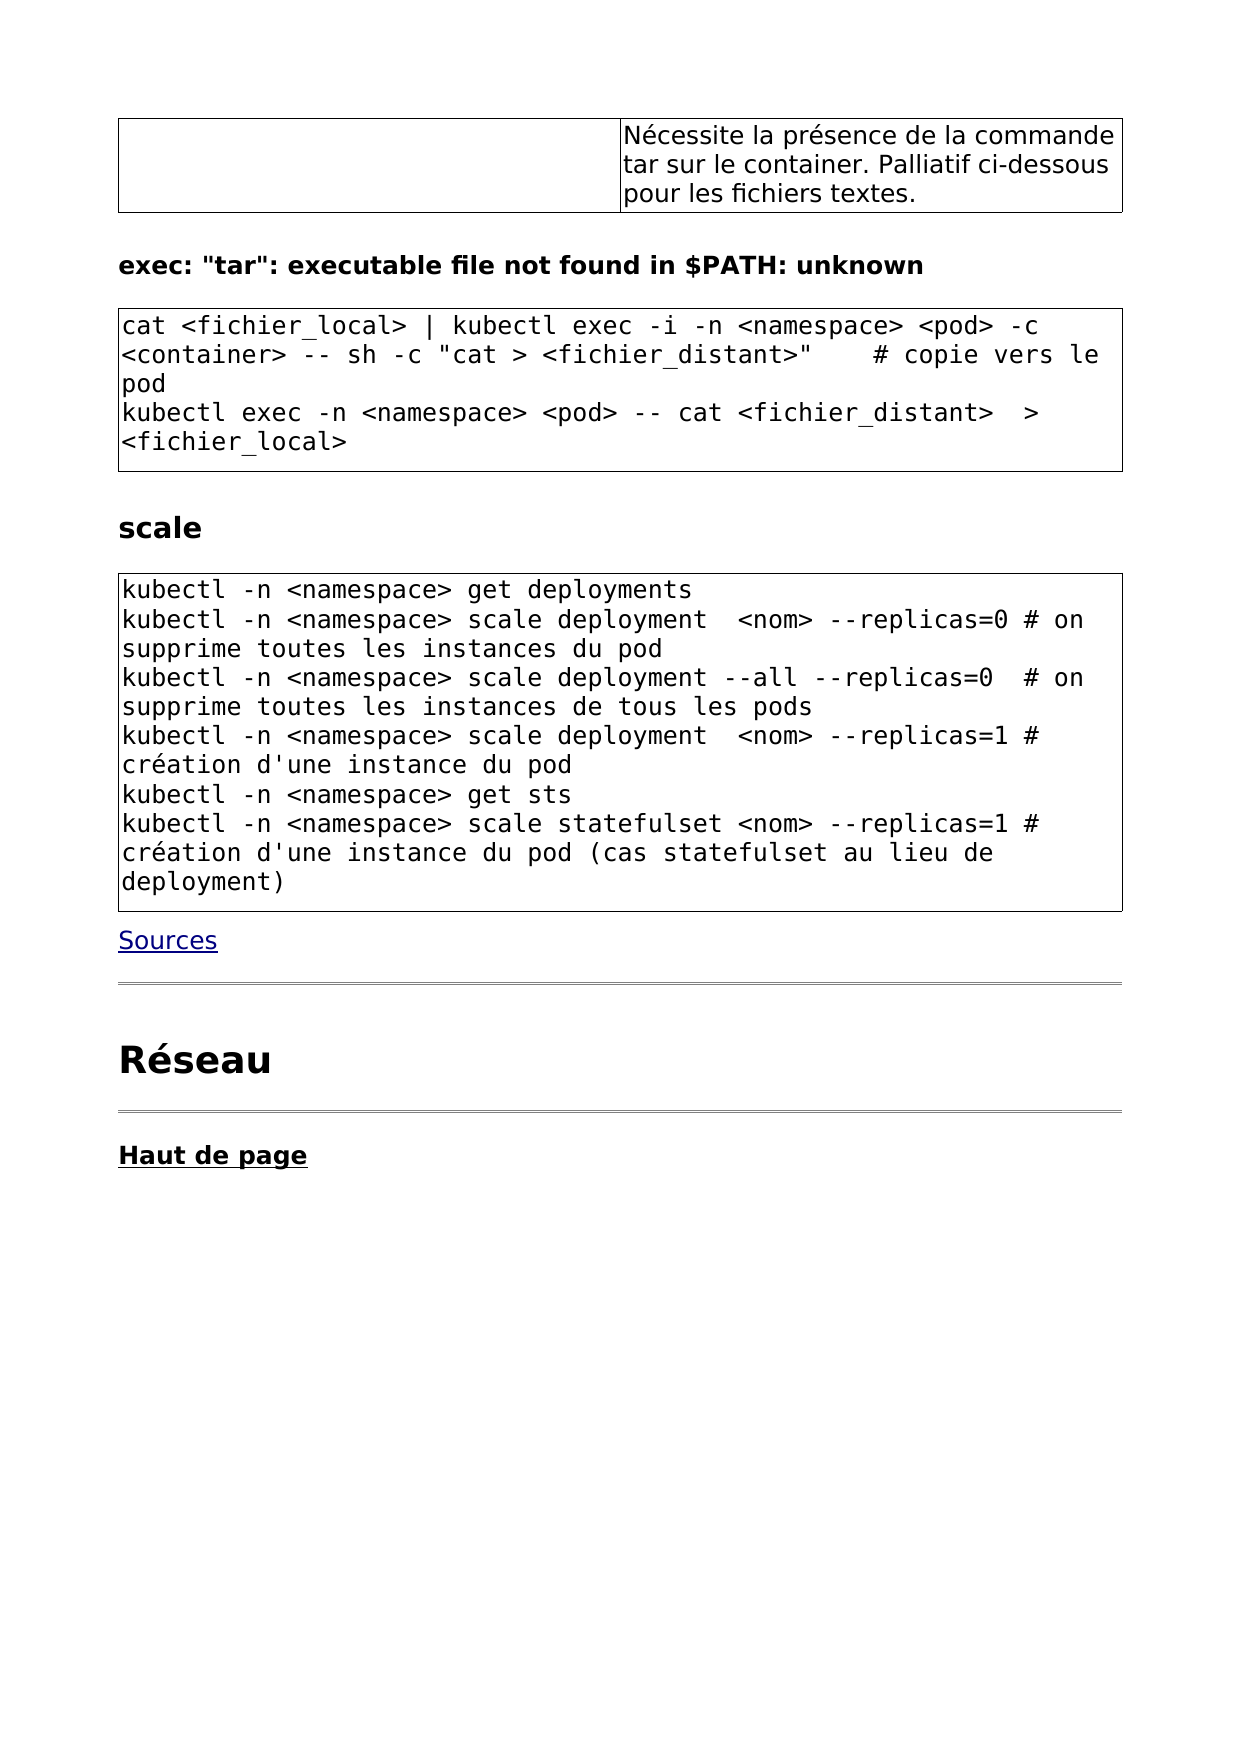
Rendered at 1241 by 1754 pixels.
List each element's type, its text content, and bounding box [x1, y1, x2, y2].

subtitle Réseau [118, 1039, 1122, 1083]
subtitle exec: "tar": executable file not found in $PATH: unknown [118, 251, 1122, 281]
subtitle scale [118, 511, 1122, 545]
table_header [119, 119, 620, 212]
table_header kubectl -n <namespace> get deployments kubectl -n <namespace> scale deployment <nom> --replicas=0 # on supprime toutes les instances du pod kubectl -n <namespace> scale deployment --all --replicas=0 # on supprime toutes les instances de tous les pods kubectl -n <namespace> scale deployment <nom> --replicas=1 # création d'une instance du pod kubectl -n <namespace> get sts kubectl -n <namespace> scale statefulset <nom> --replicas=1 # création d'une instance du pod (cas statefulset au lieu de deployment) [119, 574, 1122, 911]
table_header Nécessite la présence de la commande tar sur le container. Palliatif ci-dessous pour les fichiers textes. [621, 119, 1122, 212]
text Haut de page [118, 1142, 1122, 1171]
text Sources [118, 926, 1122, 955]
table_header cat <fichier_local> | kubectl exec -i -n <namespace> <pod> -c <container> -- sh -c "cat > <fichier_distant>" # copie vers le pod kubectl exec -n <namespace> <pod> -- cat <fichier_distant> > <fichier_local> [119, 309, 1122, 471]
